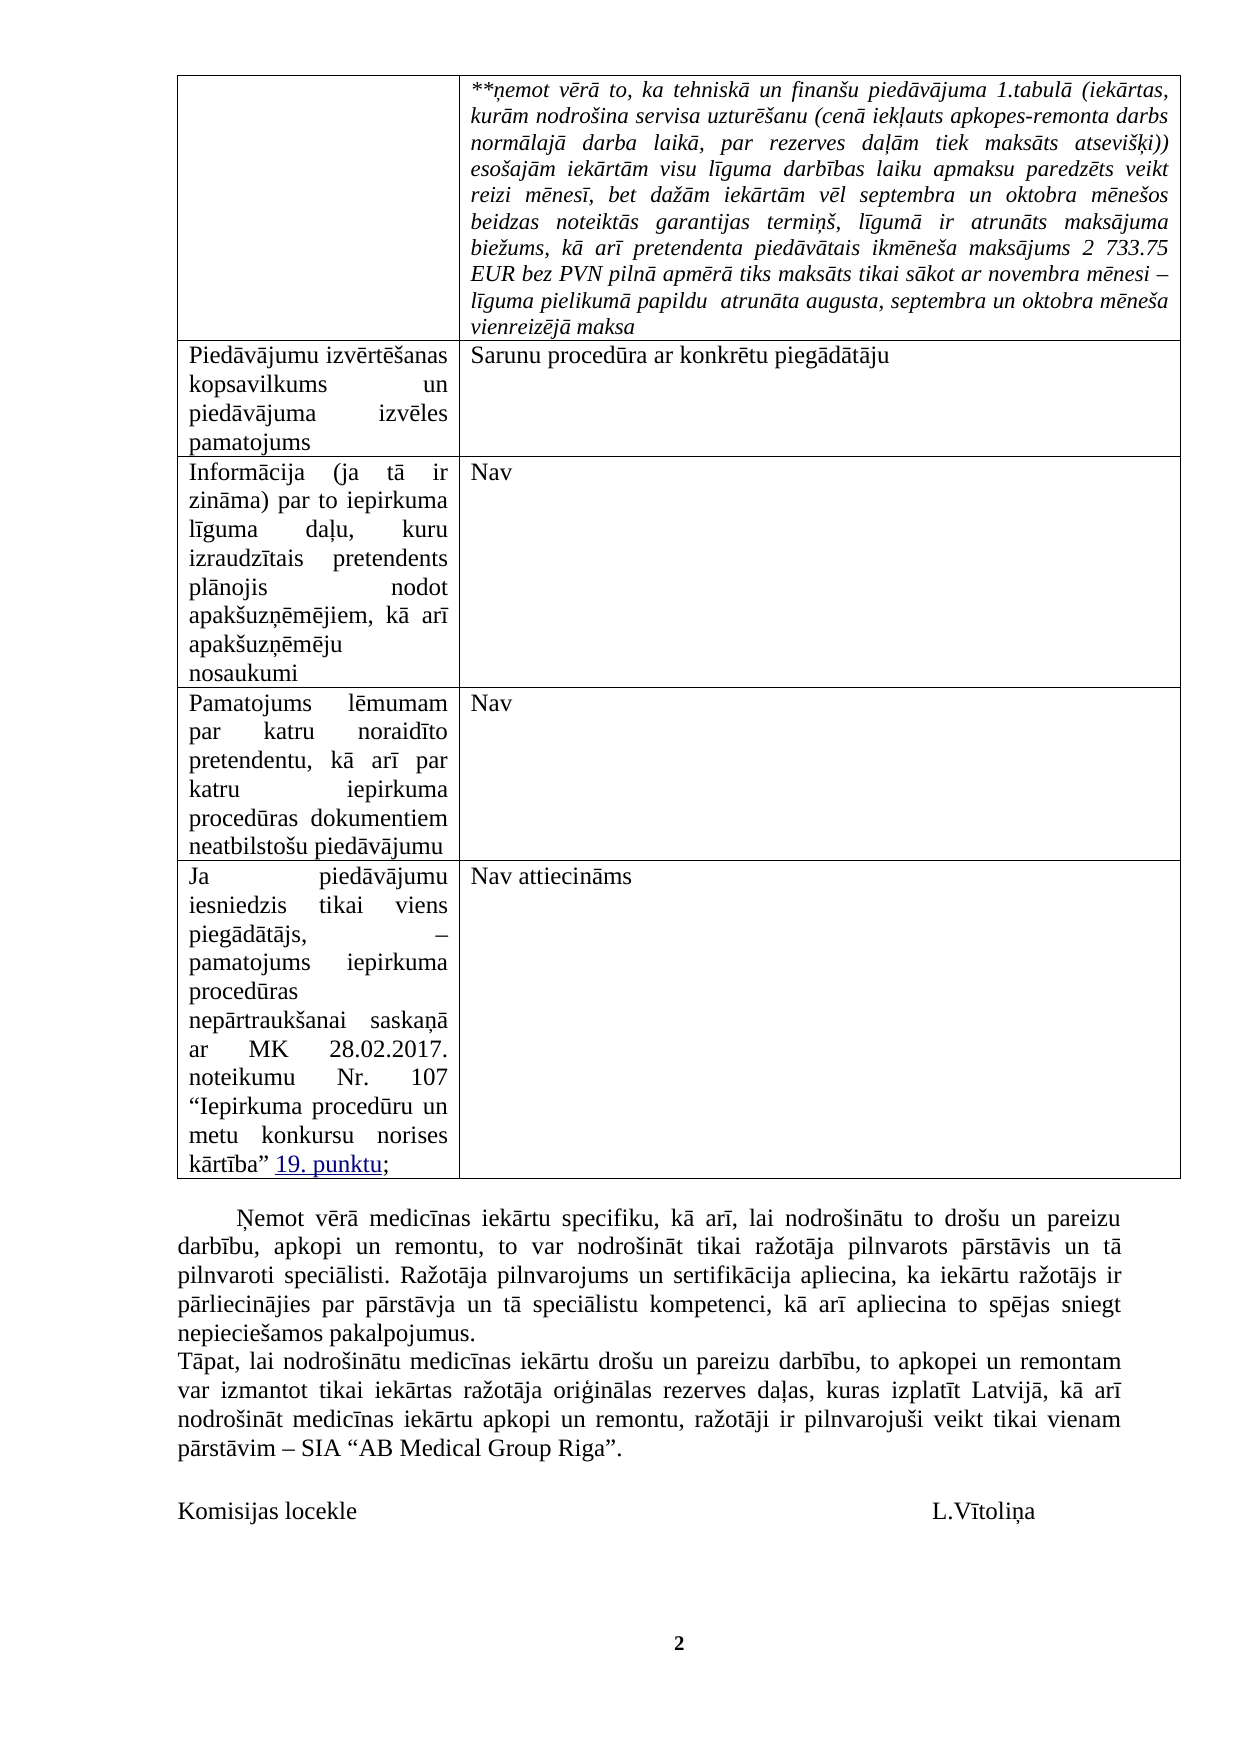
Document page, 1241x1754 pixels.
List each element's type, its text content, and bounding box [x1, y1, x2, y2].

table_cell [178, 76, 459, 339]
table_cell Sarunu procedūra ar konkrētu piegādātāju [460, 341, 1180, 456]
table_cell Ja piedāvājumu iesniedzis tikai viens piegādātājs, – pamatojums iepirkuma procedūras nepārtraukšanai saskaņā ar MK 28.02.2017. noteikumu Nr. 107 “Iepirkuma procedūru un metu konkursu norises kārtība” 19. punktu; [178, 861, 459, 1177]
table_header [977, 1461, 1104, 1496]
table_cell Piedāvājumu izvērtēšanas kopsavilkums un piedāvājuma izvēles pamatojums [178, 341, 459, 456]
table_cell Nav attiecināms [460, 861, 1180, 1177]
table_cell Informācija (ja tā ir zināma) par to iepirkuma līguma daļu, kuru izraudzītais pretendents plānojis nodot apakšuzņēmējiem, kā arī apakšuzņēmēju nosaukumi [178, 457, 459, 687]
table_header [178, 1461, 542, 1496]
table_cell Pamatojums lēmumam par katru noraidīto pretendentu, kā arī par katru iepirkuma procedūras dokumentiem neatbilstošu piedāvājumu [178, 688, 459, 860]
table_cell **ņemot vērā to, ka tehniskā un finanšu piedāvājuma 1.tabulā (iekārtas, kurām nodrošina servisa uzturēšanu (cenā iekļauts apkopes-remonta darbs normālajā darba laikā, par rezerves daļām tiek maksāts atsevišķi)) esošajām iekārtām visu līguma darbības laiku apmaksu paredzēts veikt reizi mēnesī, bet dažām iekārtām vēl septembra un oktobra mēnešos beidzas noteiktās garantijas termiņš, līgumā ir atrunāts maksājuma biežums, kā arī pretendenta piedāvātais ikmēneša maksājums 2 733.75 EUR bez PVN pilnā apmērā tiks maksāts tikai sākot ar novembra mēnesi – līguma pielikumā papildu atrunāta augusta, septembra un oktobra mēneša vienreizējā maksa [460, 76, 1180, 339]
table_cell Nav [460, 688, 1180, 860]
table_header [826, 1461, 977, 1496]
text Komisijas locekle L.Vītoliņa [177, 1496, 1181, 1524]
text Ņemot vērā medicīnas iekārtu specifiku, kā arī, lai nodrošinātu to drošu un pareizu darbību, apkopi un remontu, to var nodrošināt tikai ražotāja pilnvarots pārstāvis un tā pilnvaroti speciālisti. Ražotāja pilnvarojums un sertifikācija apliecina, ka iekārtu ražotājs ir pārliecinājies par pārstāvja un tā speciālistu kompetenci, kā arī apliecina to spējas sniegt nepieciešamos pakalpojumus. [177, 1203, 1122, 1346]
table_cell Nav [460, 457, 1180, 687]
table_header [689, 1461, 826, 1496]
text Tāpat, lai nodrošinātu medicīnas iekārtu drošu un pareizu darbību, to apkopei un remontam var izmantot tikai iekārtas ražotāja oriģinālas rezerves daļas, kuras izplatīt Latvijā, kā arī nodrošināt medicīnas iekārtu apkopi un remontu, ražotāji ir pilnvarojuši veikt tikai vienam pārstāvim – SIA “AB Medical Group Riga”. [177, 1346, 1122, 1461]
table_header [542, 1461, 689, 1496]
